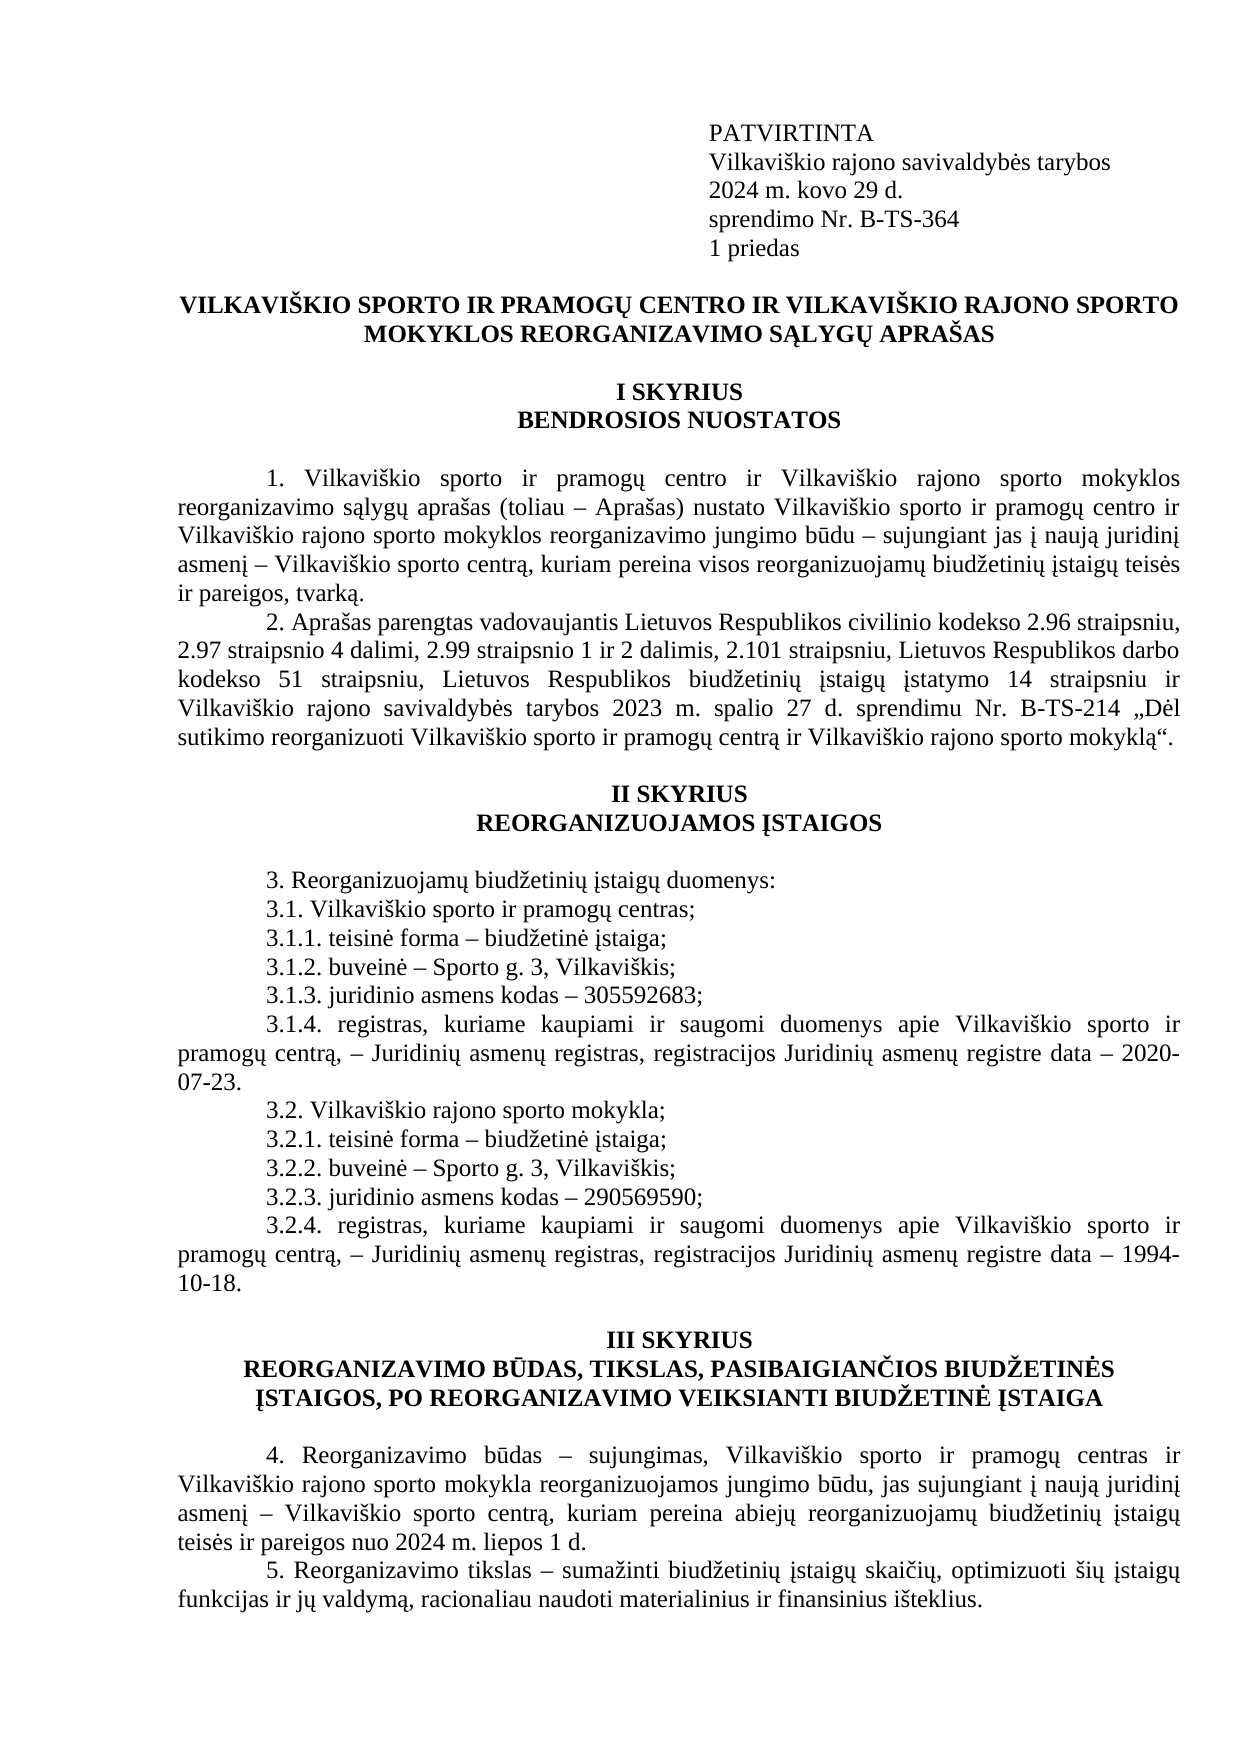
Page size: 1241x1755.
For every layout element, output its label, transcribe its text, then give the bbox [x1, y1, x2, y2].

text III SKYRIUS [177, 1326, 1181, 1354]
text BENDROSIOS NUOSTATOS [177, 406, 1181, 434]
text 3.1. Vilkaviškio sporto ir pramogų centras; [177, 894, 1181, 923]
text Vilkaviškio rajono savivaldybės tarybos [177, 147, 1181, 176]
text 4. Reorganizavimo būdas – sujungimas, Vilkaviškio sporto ir pramogų centras ir Vilkaviškio rajono sporto mokykla reorganizuojamos jungimo būdu, jas sujungiant į naują juridinį asmenį – Vilkaviškio sporto centrą, kuriam pereina abiejų reorganizuojamų biudžetinių įstaigų teisės ir pareigos nuo 2024 m. liepos 1 d. [177, 1441, 1181, 1556]
text REORGANIZUOJAMOS ĮSTAIGOS [177, 808, 1181, 837]
text 2024 m. kovo 29 d. [177, 176, 1181, 204]
text 3.1.4. registras, kuriame kaupiami ir saugomi duomenys apie Vilkaviškio sporto ir pramogų centrą, – Juridinių asmenų registras, registracijos Juridinių asmenų registre data – 2020-07-23. [177, 1009, 1181, 1096]
text I SKYRIUS [177, 377, 1181, 406]
text II SKYRIUS [177, 779, 1181, 808]
text 3.1.1. teisinė forma – biudžetinė įstaiga; [177, 923, 1181, 952]
text 3.2.2. buveinė – Sporto g. 3, Vilkaviškis; [177, 1153, 1181, 1182]
text PATVIRTINTA [177, 118, 1181, 147]
text 3.2.4. registras, kuriame kaupiami ir saugomi duomenys apie Vilkaviškio sporto ir pramogų centrą, – Juridinių asmenų registras, registracijos Juridinių asmenų registre data – 1994-10-18. [177, 1211, 1181, 1297]
text 3.2.1. teisinė forma – biudžetinė įstaiga; [177, 1124, 1181, 1153]
text 3. Reorganizuojamų biudžetinių įstaigų duomenys: [177, 866, 1181, 894]
text 3.2.3. juridinio asmens kodas – 290569590; [177, 1182, 1181, 1211]
text 3.1.3. juridinio asmens kodas – 305592683; [177, 981, 1181, 1009]
text VILKAVIŠKIO SPORTO IR PRAMOGŲ CENTRO IR VILKAVIŠKIO RAJONO SPORTO MOKYKLOS REORGANIZAVIMO SĄLYGŲ APRAŠAS [177, 291, 1181, 348]
text 1. Vilkaviškio sporto ir pramogų centro ir Vilkaviškio rajono sporto mokyklos reorganizavimo sąlygų aprašas (toliau – Aprašas) nustato Vilkaviškio sporto ir pramogų centro ir Vilkaviškio rajono sporto mokyklos reorganizavimo jungimo būdu – sujungiant jas į naują juridinį asmenį – Vilkaviškio sporto centrą, kuriam pereina visos reorganizuojamų biudžetinių įstaigų teisės ir pareigos, tvarką. [177, 463, 1181, 607]
text 3.2. Vilkaviškio rajono sporto mokykla; [177, 1096, 1181, 1124]
text 2. Aprašas parengtas vadovaujantis Lietuvos Respublikos civilinio kodekso 2.96 straipsniu, 2.97 straipsnio 4 dalimi, 2.99 straipsnio 1 ir 2 dalimis, 2.101 straipsniu, Lietuvos Respublikos darbo kodekso 51 straipsniu, Lietuvos Respublikos biudžetinių įstaigų įstatymo 14 straipsniu ir Vilkaviškio rajono savivaldybės tarybos 2023 m. spalio 27 d. sprendimu Nr. B-TS-214 „Dėl sutikimo reorganizuoti Vilkaviškio sporto ir pramogų centrą ir Vilkaviškio rajono sporto mokyklą“. [177, 607, 1181, 751]
text 1 priedas [177, 233, 1181, 262]
text REORGANIZAVIMO BŪDAS, TIKSLAS, PASIBAIGIANČIOS BIUDŽETINĖS ĮSTAIGOS, PO REORGANIZAVIMO VEIKSIANTI BIUDŽETINĖ ĮSTAIGA [177, 1354, 1181, 1412]
text sprendimo Nr. B-TS-364 [177, 204, 1181, 233]
text 3.1.2. buveinė – Sporto g. 3, Vilkaviškis; [177, 952, 1181, 981]
text 5. Reorganizavimo tikslas – sumažinti biudžetinių įstaigų skaičių, optimizuoti šių įstaigų funkcijas ir jų valdymą, racionaliau naudoti materialinius ir finansinius išteklius. [177, 1556, 1181, 1613]
